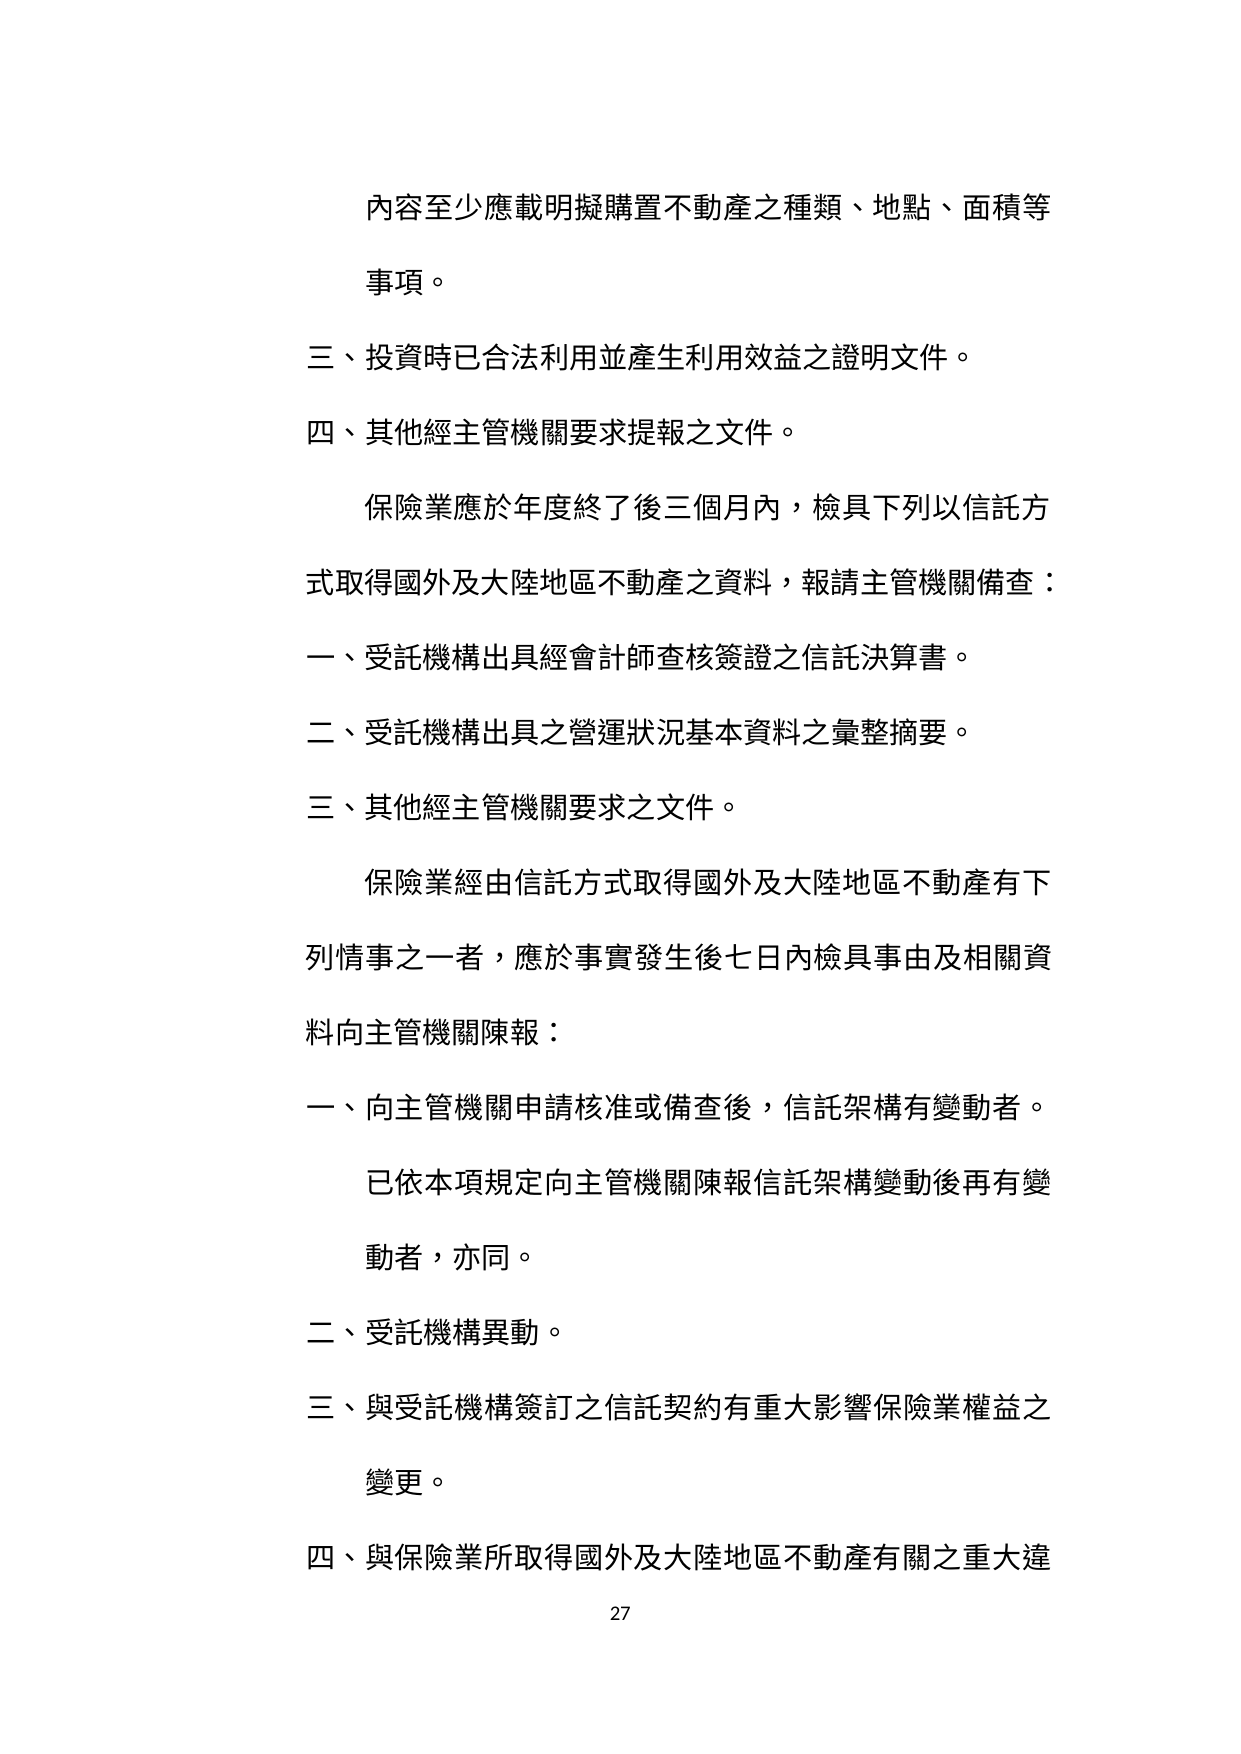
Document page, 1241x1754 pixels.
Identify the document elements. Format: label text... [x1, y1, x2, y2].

list 向主管機關申請核准或備查後，信託架構有變動者。已依本項規定向主管機關陳報信託架構變動後再有變動者，亦同。 [306, 1062, 1053, 1287]
text 二、受託機構出具之營運狀況基本資料之彙整摘要。 [306, 687, 1053, 762]
text 保險業經由信託方式取得國外及大陸地區不動產有下列情事之一者，應於事實發生後七日內檢具事由及相關資料向主管機關陳報： [306, 837, 1053, 1062]
list 與受託機構簽訂之信託契約有重大影響保險業權益之變更。 [306, 1362, 1053, 1512]
list 投資時已合法利用並產生利用效益之證明文件。 [306, 312, 1053, 387]
text 一、受託機構出具經會計師查核簽證之信託決算書。 [306, 612, 1053, 687]
list 與保險業所取得國外及大陸地區不動產有關之重大違 [306, 1512, 1053, 1587]
list 其他經主管機關要求提報之文件。 [306, 387, 1053, 462]
list 受託機構異動。 [306, 1287, 1053, 1362]
text 三、其他經主管機關要求之文件。 [306, 762, 1053, 837]
list 內容至少應載明擬購置不動產之種類、地點、面積等事項。 [306, 162, 1053, 312]
text 保險業應於年度終了後三個月內，檢具下列以信託方式取得國外及大陸地區不動產之資料，報請主管機關備查： [306, 462, 1053, 612]
